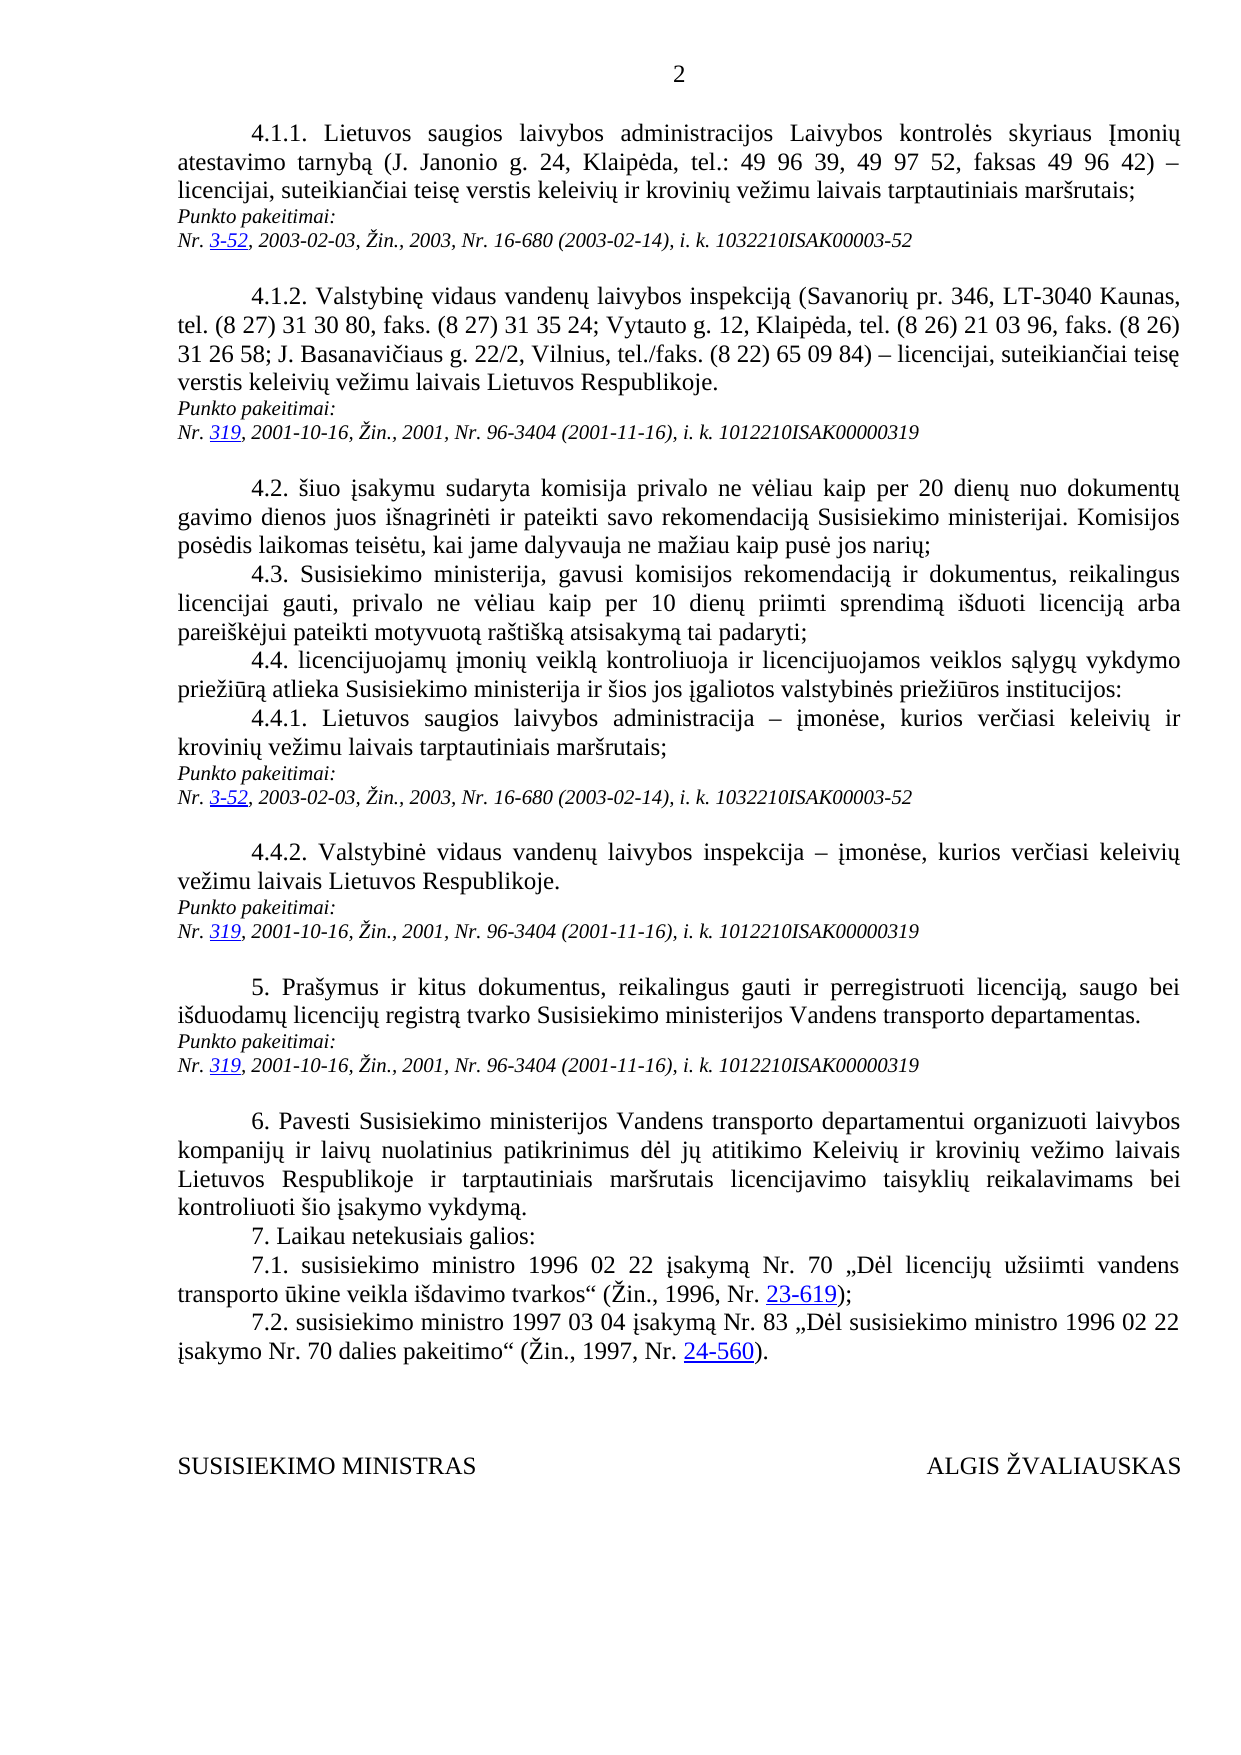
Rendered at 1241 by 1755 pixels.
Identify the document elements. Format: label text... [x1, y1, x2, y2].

text Punkto pakeitimai: [177, 761, 1181, 785]
text 4.4. licencijuojamų įmonių veiklą kontroliuoja ir licencijuojamos veiklos sąlygų vykdymo priežiūrą atlieka Susisiekimo ministerija ir šios jos įgaliotos valstybinės priežiūros institucijos: [177, 646, 1181, 703]
text 7.2. susisiekimo ministro 1997 03 04 įsakymą Nr. 83 „Dėl susisiekimo ministro 1996 02 22 įsakymo Nr. 70 dalies pakeitimo“ (Žin., 1997, Nr. 24-560). [177, 1307, 1181, 1365]
text 4.4.1. Lietuvos saugios laivybos administracija – įmonėse, kurios verčiasi keleivių ir krovinių vežimu laivais tarptautiniais maršrutais; [177, 703, 1181, 761]
text 4.2. šiuo įsakymu sudaryta komisija privalo ne vėliau kaip per 20 dienų nuo dokumentų gavimo dienos juos išnagrinėti ir pateikti savo rekomendaciją Susisiekimo ministerijai. Komisijos posėdis laikomas teisėtu, kai jame dalyvauja ne mažiau kaip pusė jos narių; [177, 473, 1181, 559]
text Nr. 319, 2001-10-16, Žin., 2001, Nr. 96-3404 (2001-11-16), i. k. 1012210ISAK00000319 [177, 1053, 1181, 1077]
text Punkto pakeitimai: [177, 1029, 1181, 1053]
text 4.1.2. Valstybinę vidaus vandenų laivybos inspekciją (Savanorių pr. 346, LT-3040 Kaunas, tel. (8 27) 31 30 80, faks. (8 27) 31 35 24; Vytauto g. 12, Klaipėda, tel. (8 26) 21 03 96, faks. (8 26) 31 26 58; J. Basanavičiaus g. 22/2, Vilnius, tel./faks. (8 22) 65 09 84) – licencijai, suteikiančiai teisę verstis keleivių vežimu laivais Lietuvos Respublikoje. [177, 281, 1181, 396]
text Nr. 319, 2001-10-16, Žin., 2001, Nr. 96-3404 (2001-11-16), i. k. 1012210ISAK00000319 [177, 919, 1181, 943]
text 4.1.1. Lietuvos saugios laivybos administracijos Laivybos kontrolės skyriaus Įmonių atestavimo tarnybą (J. Janonio g. 24, Klaipėda, tel.: 49 96 39, 49 97 52, faksas 49 96 42) – licencijai, suteikiančiai teisę verstis keleivių ir krovinių vežimu laivais tarptautiniais maršrutais; [177, 118, 1181, 204]
text Punkto pakeitimai: [177, 396, 1181, 420]
text Nr. 3-52, 2003-02-03, Žin., 2003, Nr. 16-680 (2003-02-14), i. k. 1032210ISAK00003-52 [177, 228, 1181, 252]
text 6. Pavesti Susisiekimo ministerijos Vandens transporto departamentui organizuoti laivybos kompanijų ir laivų nuolatinius patikrinimus dėl jų atitikimo Keleivių ir krovinių vežimo laivais Lietuvos Respublikoje ir tarptautiniais maršrutais licencijavimo taisyklių reikalavimams bei kontroliuoti šio įsakymo vykdymą. [177, 1106, 1181, 1221]
text Punkto pakeitimai: [177, 895, 1181, 919]
text 5. Prašymus ir kitus dokumentus, reikalingus gauti ir perregistruoti licenciją, saugo bei išduodamų licencijų registrą tvarko Susisiekimo ministerijos Vandens transporto departamentas. [177, 972, 1181, 1029]
text Nr. 319, 2001-10-16, Žin., 2001, Nr. 96-3404 (2001-11-16), i. k. 1012210ISAK00000319 [177, 420, 1181, 444]
text Nr. 3-52, 2003-02-03, Žin., 2003, Nr. 16-680 (2003-02-14), i. k. 1032210ISAK00003-52 [177, 785, 1181, 809]
text SUSISIEKIMO MINISTRAS ALGIS ŽVALIAUSKAS [177, 1451, 1181, 1480]
text Punkto pakeitimai: [177, 204, 1181, 228]
text 7. Laikau netekusiais galios: [177, 1221, 1181, 1250]
text 4.4.2. Valstybinė vidaus vandenų laivybos inspekcija – įmonėse, kurios verčiasi keleivių vežimu laivais Lietuvos Respublikoje. [177, 837, 1181, 895]
text 4.3. Susisiekimo ministerija, gavusi komisijos rekomendaciją ir dokumentus, reikalingus licencijai gauti, privalo ne vėliau kaip per 10 dienų priimti sprendimą išduoti licenciją arba pareiškėjui pateikti motyvuotą raštišką atsisakymą tai padaryti; [177, 559, 1181, 646]
text 7.1. susisiekimo ministro 1996 02 22 įsakymą Nr. 70 „Dėl licencijų užsiimti vandens transporto ūkine veikla išdavimo tvarkos“ (Žin., 1996, Nr. 23-619); [177, 1250, 1181, 1307]
